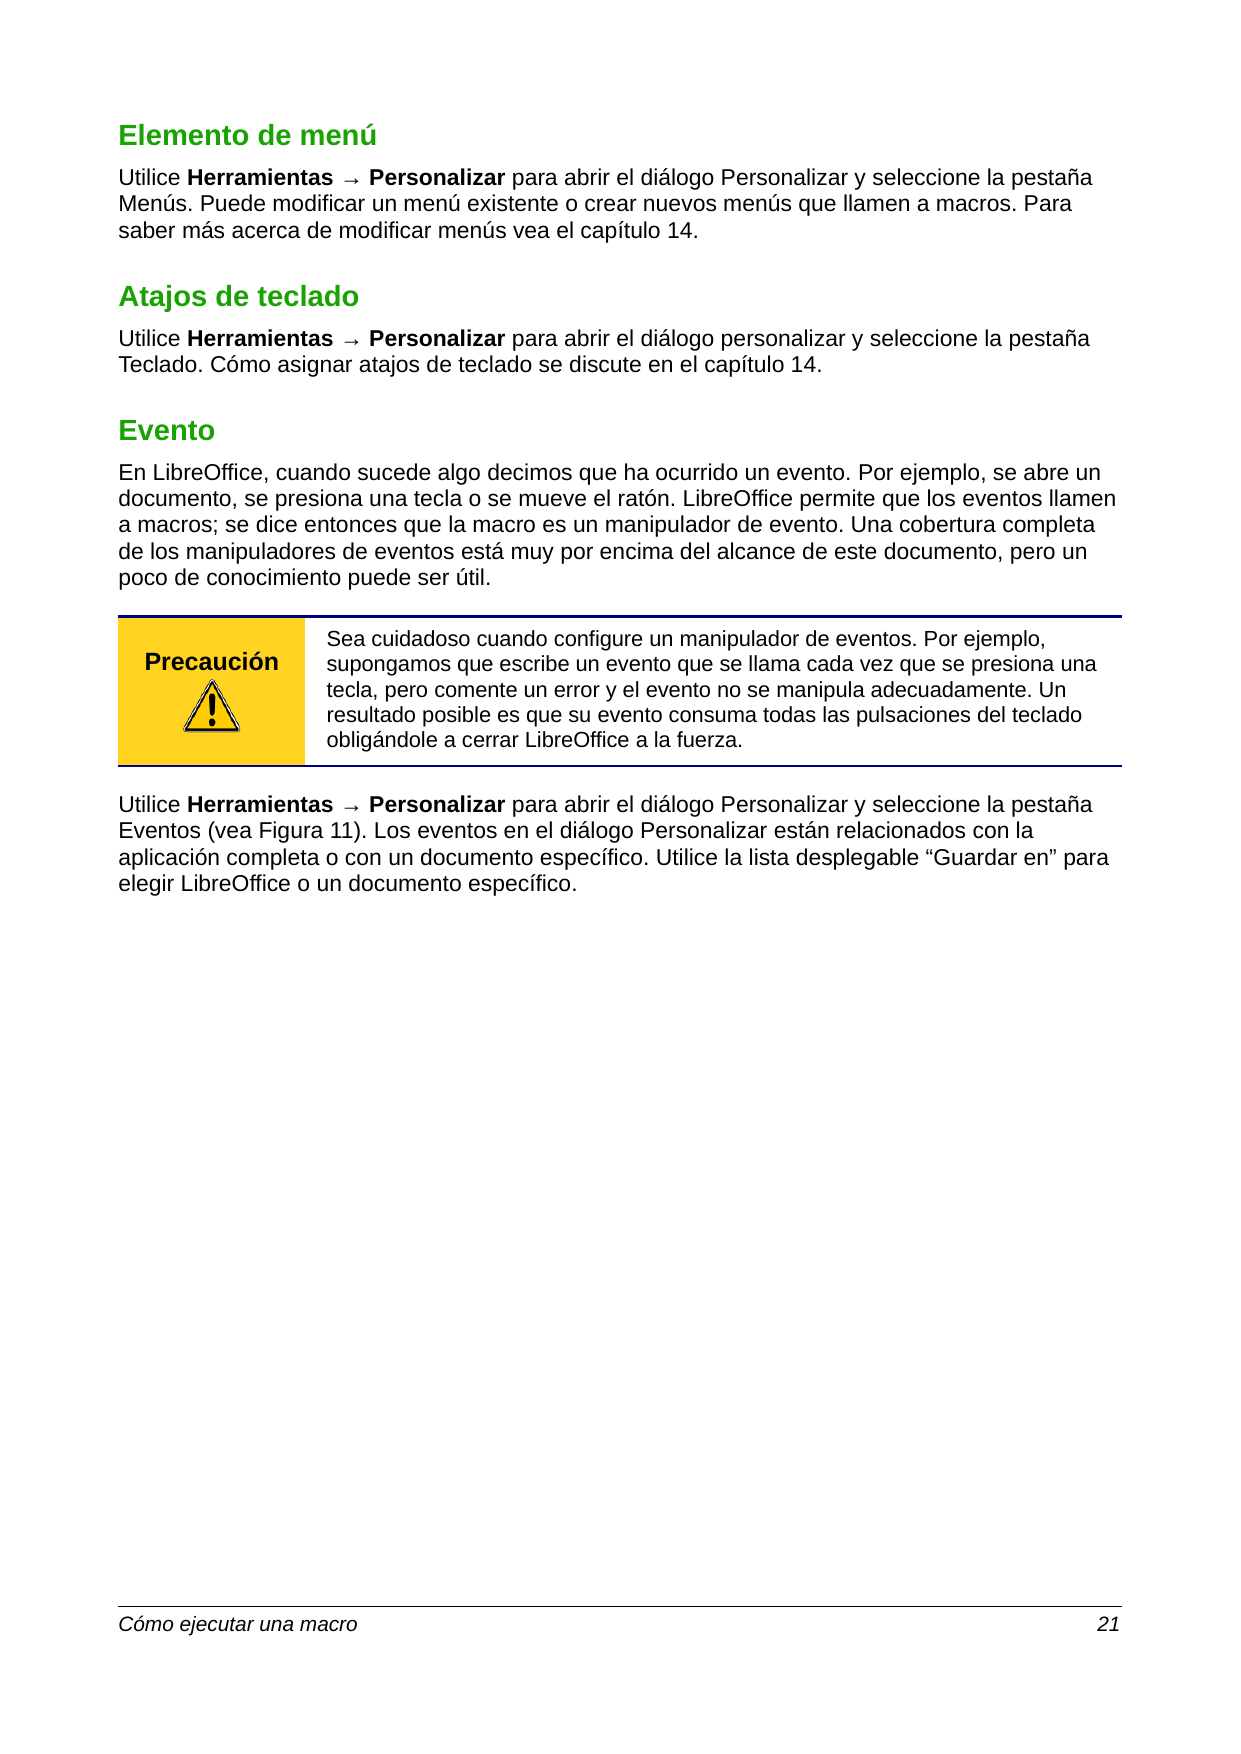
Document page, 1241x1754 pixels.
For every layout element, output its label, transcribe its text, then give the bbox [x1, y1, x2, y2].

text En LibreOffice, cuando sucede algo decimos que ha ocurrido un evento. Por ejemplo, se abre un documento, se presiona una tecla o se mueve el ratón. LibreOffice permite que los eventos llamen a macros; se dice entonces que la macro es un manipulador de evento. Una cobertura completa de los manipuladores de eventos está muy por encima del alcance de este documento, pero un poco de conocimiento puede ser útil. [118, 459, 1122, 591]
table_header Precaución [118, 618, 305, 765]
text Utilice Herramientas → Personalizar para abrir el diálogo Personalizar y seleccione la pestaña Eventos (vea Figura 11). Los eventos en el diálogo Personalizar están relacionados con la aplicación completa o con un documento específico. Utilice la lista desplegable “Guardar en” para elegir LibreOffice o un documento específico. [118, 791, 1122, 897]
subtitle Atajos de teclado [118, 279, 1122, 312]
text Utilice Herramientas → Personalizar para abrir el diálogo Personalizar y seleccione la pestaña Menús. Puede modificar un menú existente o crear nuevos menús que llamen a macros. Para saber más acerca de modificar menús vea el capítulo 14. [118, 164, 1122, 243]
table_header Sea cuidadoso cuando configure un manipulador de eventos. Por ejemplo, supongamos que escribe un evento que se llama cada vez que se presiona una tecla, pero comente un error y el evento no se manipula adecuadamente. Un resultado posible es que su evento consuma todas las pulsaciones del teclado obligándole a cerrar LibreOffice a la fuerza. [305, 618, 1122, 765]
text Utilice Herramientas → Personalizar para abrir el diálogo personalizar y seleccione la pestaña Teclado. Cómo asignar atajos de teclado se discute en el capítulo 14. [118, 324, 1128, 377]
subtitle Evento [118, 413, 1122, 446]
subtitle Elemento de menú [118, 118, 1122, 152]
picture [179, 675, 244, 736]
